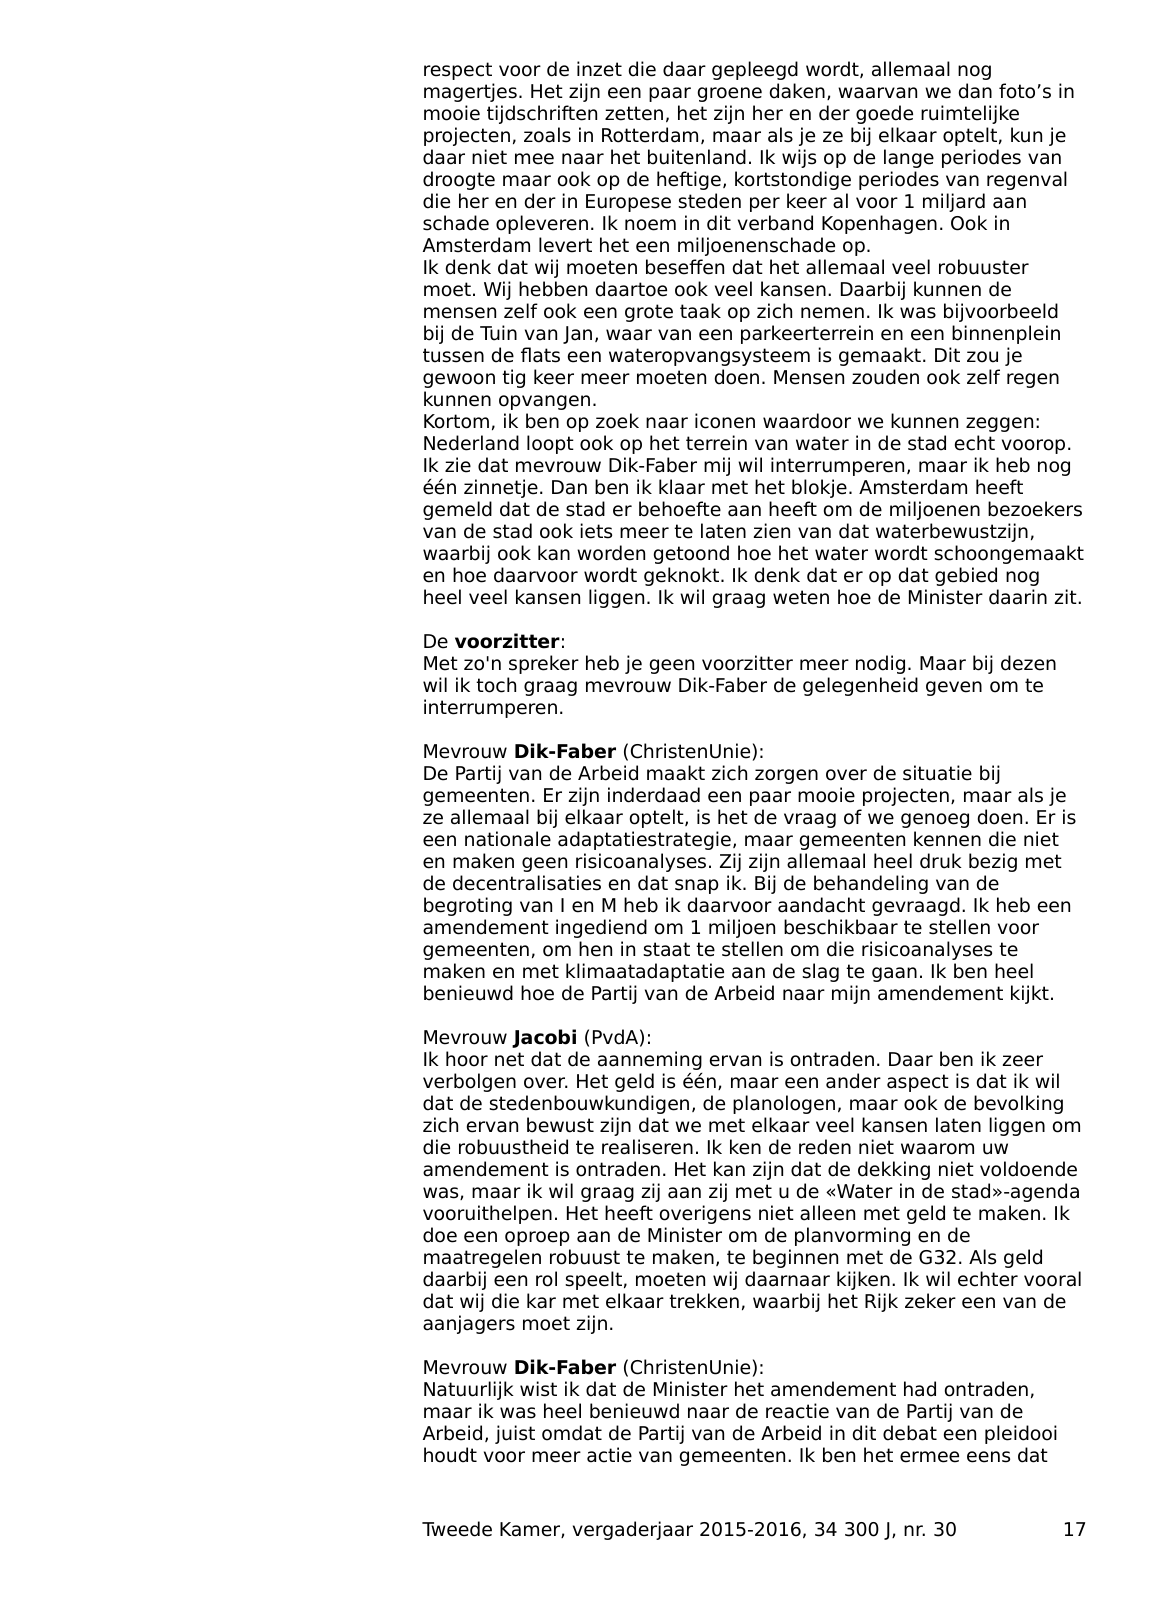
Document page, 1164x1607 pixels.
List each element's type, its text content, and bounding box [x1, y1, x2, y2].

text Kortom, ik ben op zoek naar iconen waardoor we kunnen zeggen: Nederland loopt ook op het terrein van water in de stad echt voorop. Ik zie dat mevrouw Dik-Faber mij wil interrumperen, maar ik heb nog één zinnetje. Dan ben ik klaar met het blokje. Amsterdam heeft gemeld dat de stad er behoefte aan heeft om de miljoenen bezoekers van de stad ook iets meer te laten zien van dat waterbewustzijn, waarbij ook kan worden getoond hoe het water wordt schoongemaakt en hoe daarvoor wordt geknokt. Ik denk dat er op dat gebied nog heel veel kansen liggen. Ik wil graag weten hoe de Minister daarin zit. [422, 411, 1087, 608]
text Met zo'n spreker heb je geen voorzitter meer nodig. Maar bij dezen wil ik toch graag mevrouw Dik-Faber de gelegenheid geven om te interrumperen. [422, 653, 1087, 719]
text Ik hoor net dat de aanneming ervan is ontraden. Daar ben ik zeer verbolgen over. Het geld is één, maar een ander aspect is dat ik wil dat de stedenbouwkundigen, de planologen, maar ook de bevolking zich ervan bewust zijn dat we met elkaar veel kansen laten liggen om die robuustheid te realiseren. Ik ken de reden niet waarom uw amendement is ontraden. Het kan zijn dat de dekking niet voldoende was, maar ik wil graag zij aan zij met u de «Water in de stad»-agenda vooruithelpen. Het heeft overigens niet alleen met geld te maken. Ik doe een oproep aan de Minister om de planvorming en de maatregelen robuust te maken, te beginnen met de G32. Als geld daarbij een rol speelt, moeten wij daarnaar kijken. Ik wil echter vooral dat wij die kar met elkaar trekken, waarbij het Rijk zeker een van de aanjagers moet zijn. [422, 1049, 1087, 1334]
text Mevrouw Dik-Faber (ChristenUnie): [422, 1357, 1087, 1379]
text De Partij van de Arbeid maakt zich zorgen over de situatie bij gemeenten. Er zijn inderdaad een paar mooie projecten, maar als je ze allemaal bij elkaar optelt, is het de vraag of we genoeg doen. Er is een nationale adaptatiestrategie, maar gemeenten kennen die niet en maken geen risicoanalyses. Zij zijn allemaal heel druk bezig met de decentralisaties en dat snap ik. Bij de behandeling van de begroting van I en M heb ik daarvoor aandacht gevraagd. Ik heb een amendement ingediend om 1 miljoen beschikbaar te stellen voor gemeenten, om hen in staat te stellen om die risicoanalyses te maken en met klimaatadaptatie aan de slag te gaan. Ik ben heel benieuwd hoe de Partij van de Arbeid naar mijn amendement kijkt. [422, 763, 1087, 1004]
text Natuurlijk wist ik dat de Minister het amendement had ontraden, maar ik was heel benieuwd naar de reactie van de Partij van de Arbeid, juist omdat de Partij van de Arbeid in dit debat een pleidooi houdt voor meer actie van gemeenten. Ik ben het ermee eens dat [422, 1379, 1087, 1467]
text Mevrouw Jacobi (PvdA): [422, 1027, 1087, 1049]
text Ik denk dat wij moeten beseffen dat het allemaal veel robuuster moet. Wij hebben daartoe ook veel kansen. Daarbij kunnen de mensen zelf ook een grote taak op zich nemen. Ik was bijvoorbeeld bij de Tuin van Jan, waar van een parkeerterrein en een binnenplein tussen de flats een wateropvangsysteem is gemaakt. Dit zou je gewoon tig keer meer moeten doen. Mensen zouden ook zelf regen kunnen opvangen. [422, 257, 1087, 411]
text De voorzitter: [422, 631, 1087, 653]
text Mevrouw Dik-Faber (ChristenUnie): [422, 741, 1087, 763]
text respect voor de inzet die daar gepleegd wordt, allemaal nog magertjes. Het zijn een paar groene daken, waarvan we dan foto’s in mooie tijdschriften zetten, het zijn her en der goede ruimtelijke projecten, zoals in Rotterdam, maar als je ze bij elkaar optelt, kun je daar niet mee naar het buitenland. Ik wijs op de lange periodes van droogte maar ook op de heftige, kortstondige periodes van regenval die her en der in Europese steden per keer al voor 1 miljard aan schade opleveren. Ik noem in dit verband Kopenhagen. Ook in Amsterdam levert het een miljoenenschade op. [422, 59, 1087, 257]
